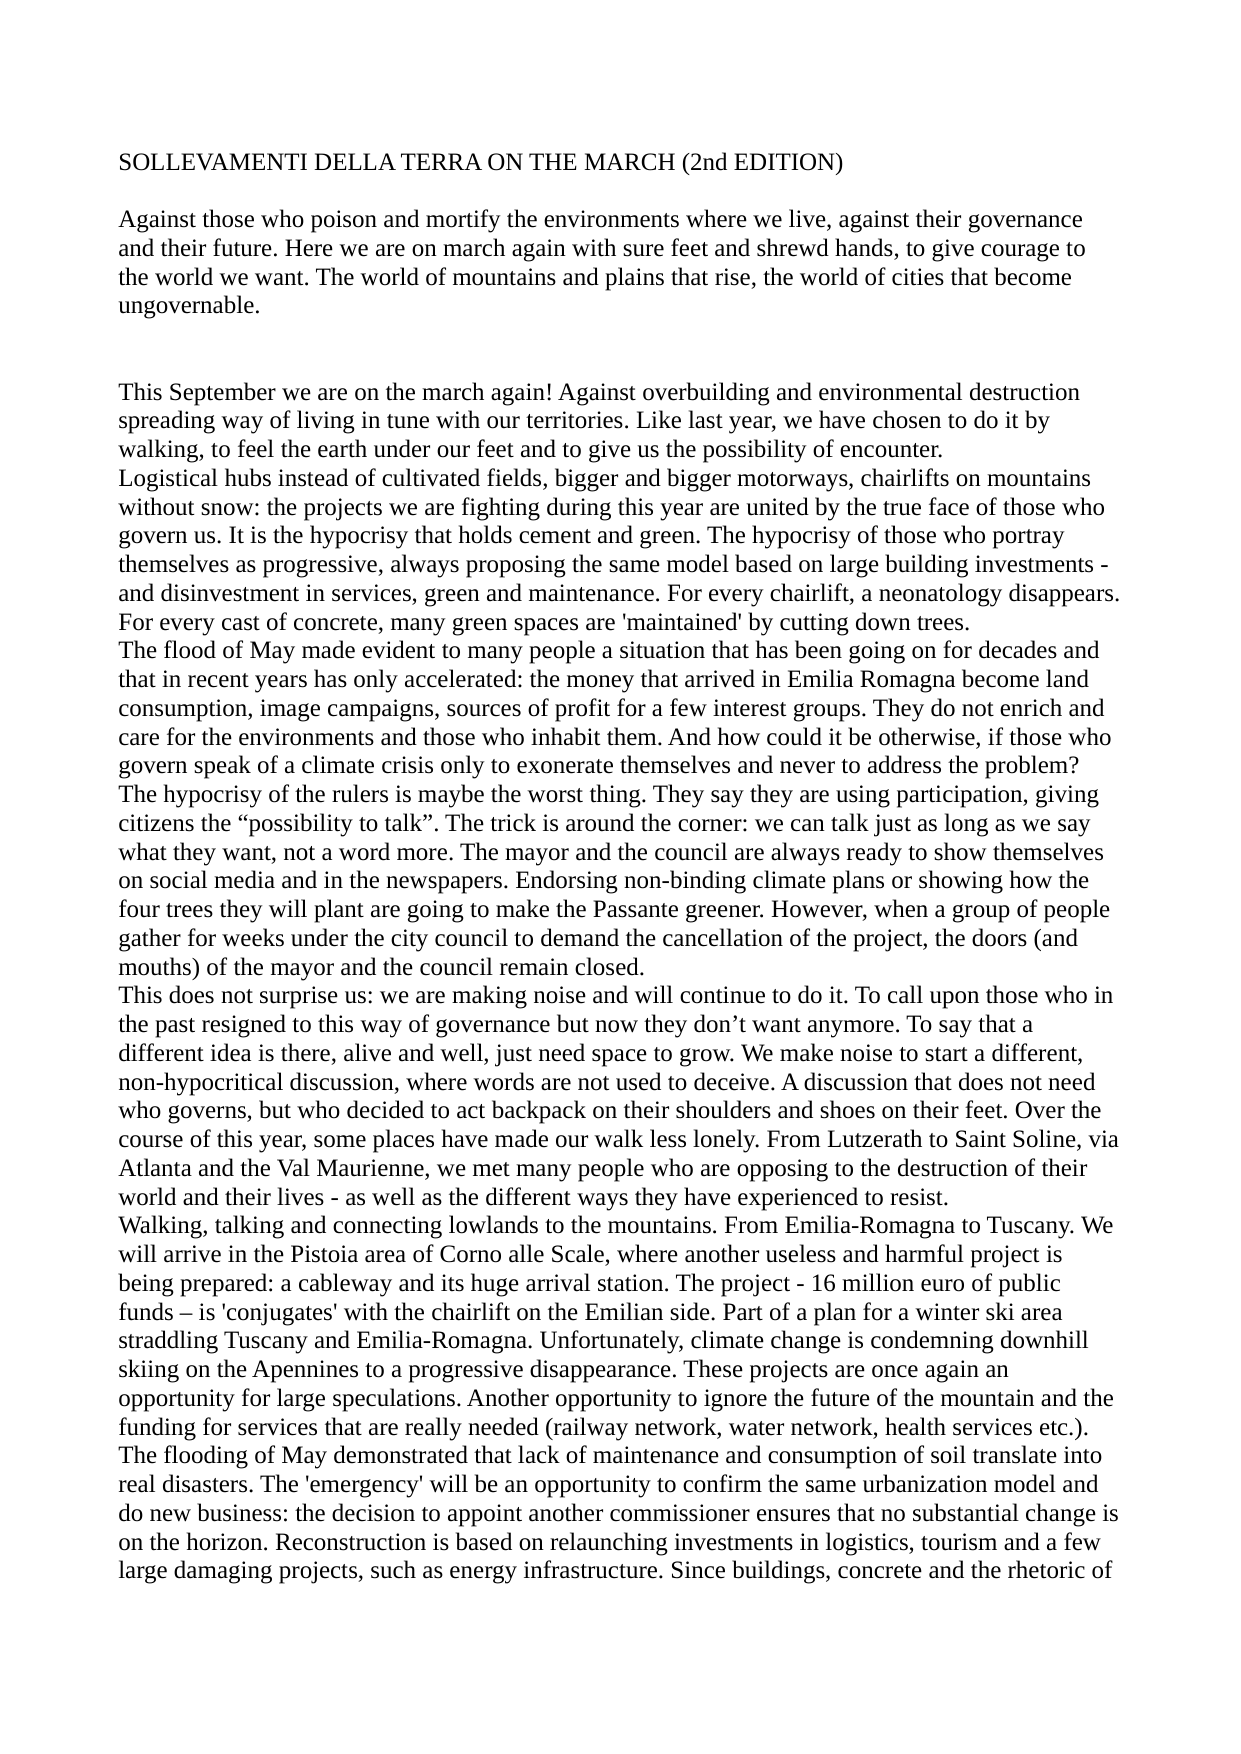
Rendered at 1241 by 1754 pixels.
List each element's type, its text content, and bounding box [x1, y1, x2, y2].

text Logistical hubs instead of cultivated fields, bigger and bigger motorways, chairlifts on mountains without snow: the projects we are fighting during this year are united by the true face of those who govern us. It is the hypocrisy that holds cement and green. The hypocrisy of those who portray themselves as progressive, always proposing the same model based on large building investments - and disinvestment in services, green and maintenance. For every chairlift, a neonatology disappears. For every cast of concrete, many green spaces are 'maintained' by cutting down trees. [118, 463, 1122, 636]
text Walking, talking and connecting lowlands to the mountains. From Emilia-Romagna to Tuscany. We will arrive in the Pistoia area of Corno alle Scale, where another useless and harmful project is being prepared: a cableway and its huge arrival station. The project - 16 million euro of public funds – is 'conjugates' with the chairlift on the Emilian side. Part of a plan for a winter ski area straddling Tuscany and Emilia-Romagna. Unfortunately, climate change is condemning downhill skiing on the Apennines to a progressive disappearance. These projects are once again an opportunity for large speculations. Another opportunity to ignore the future of the mountain and the funding for services that are really needed (railway network, water network, health services etc.). [118, 1211, 1122, 1441]
text SOLLEVAMENTI DELLA TERRA ON THE MARCH (2nd EDITION) [118, 147, 1122, 176]
text This September we are on the march again! Against overbuilding and environmental destruction spreading way of living in tune with our territories. Like last year, we have chosen to do it by walking, to feel the earth under our feet and to give us the possibility of encounter. [118, 319, 1122, 463]
text The flood of May made evident to many people a situation that has been going on for decades and that in recent years has only accelerated: the money that arrived in Emilia Romagna become land consumption, image campaigns, sources of profit for a few interest groups. They do not enrich and care for the environments and those who inhabit them. And how could it be otherwise, if those who govern speak of a climate crisis only to exonerate themselves and never to address the problem? [118, 636, 1122, 779]
text The flooding of May demonstrated that lack of maintenance and consumption of soil translate into real disasters. The 'emergency' will be an opportunity to confirm the same urbanization model and do new business: the decision to appoint another commissioner ensures that no substantial change is on the horizon. Reconstruction is based on relaunching investments in logistics, tourism and a few large damaging projects, such as energy infrastructure. Since buildings, concrete and the rhetoric of [118, 1441, 1122, 1584]
text Against those who poison and mortify the environments where we live, against their governance and their future. Here we are on march again with sure feet and shrewd hands, to give courage to the world we want. The world of mountains and plains that rise, the world of cities that become ungovernable. [118, 204, 1122, 319]
text The hypocrisy of the rulers is maybe the worst thing. They say they are using participation, giving citizens the “possibility to talk”. The trick is around the corner: we can talk just as long as we say what they want, not a word more. The mayor and the council are always ready to show themselves on social media and in the newspapers. Endorsing non-binding climate plans or showing how the four trees they will plant are going to make the Passante greener. However, when a group of people gather for weeks under the city council to demand the cancellation of the project, the doors (and mouths) of the mayor and the council remain closed. [118, 779, 1122, 981]
text This does not surprise us: we are making noise and will continue to do it. To call upon those who in the past resigned to this way of governance but now they don’t want anymore. To say that a different idea is there, alive and well, just need space to grow. We make noise to start a different, non-hypocritical discussion, where words are not used to deceive. A discussion that does not need who governs, but who decided to act backpack on their shoulders and shoes on their feet. Over the course of this year, some places have made our walk less lonely. From Lutzerath to Saint Soline, via Atlanta and the Val Maurienne, we met many people who are opposing to the destruction of their world and their lives - as well as the different ways they have experienced to resist. [118, 981, 1122, 1211]
